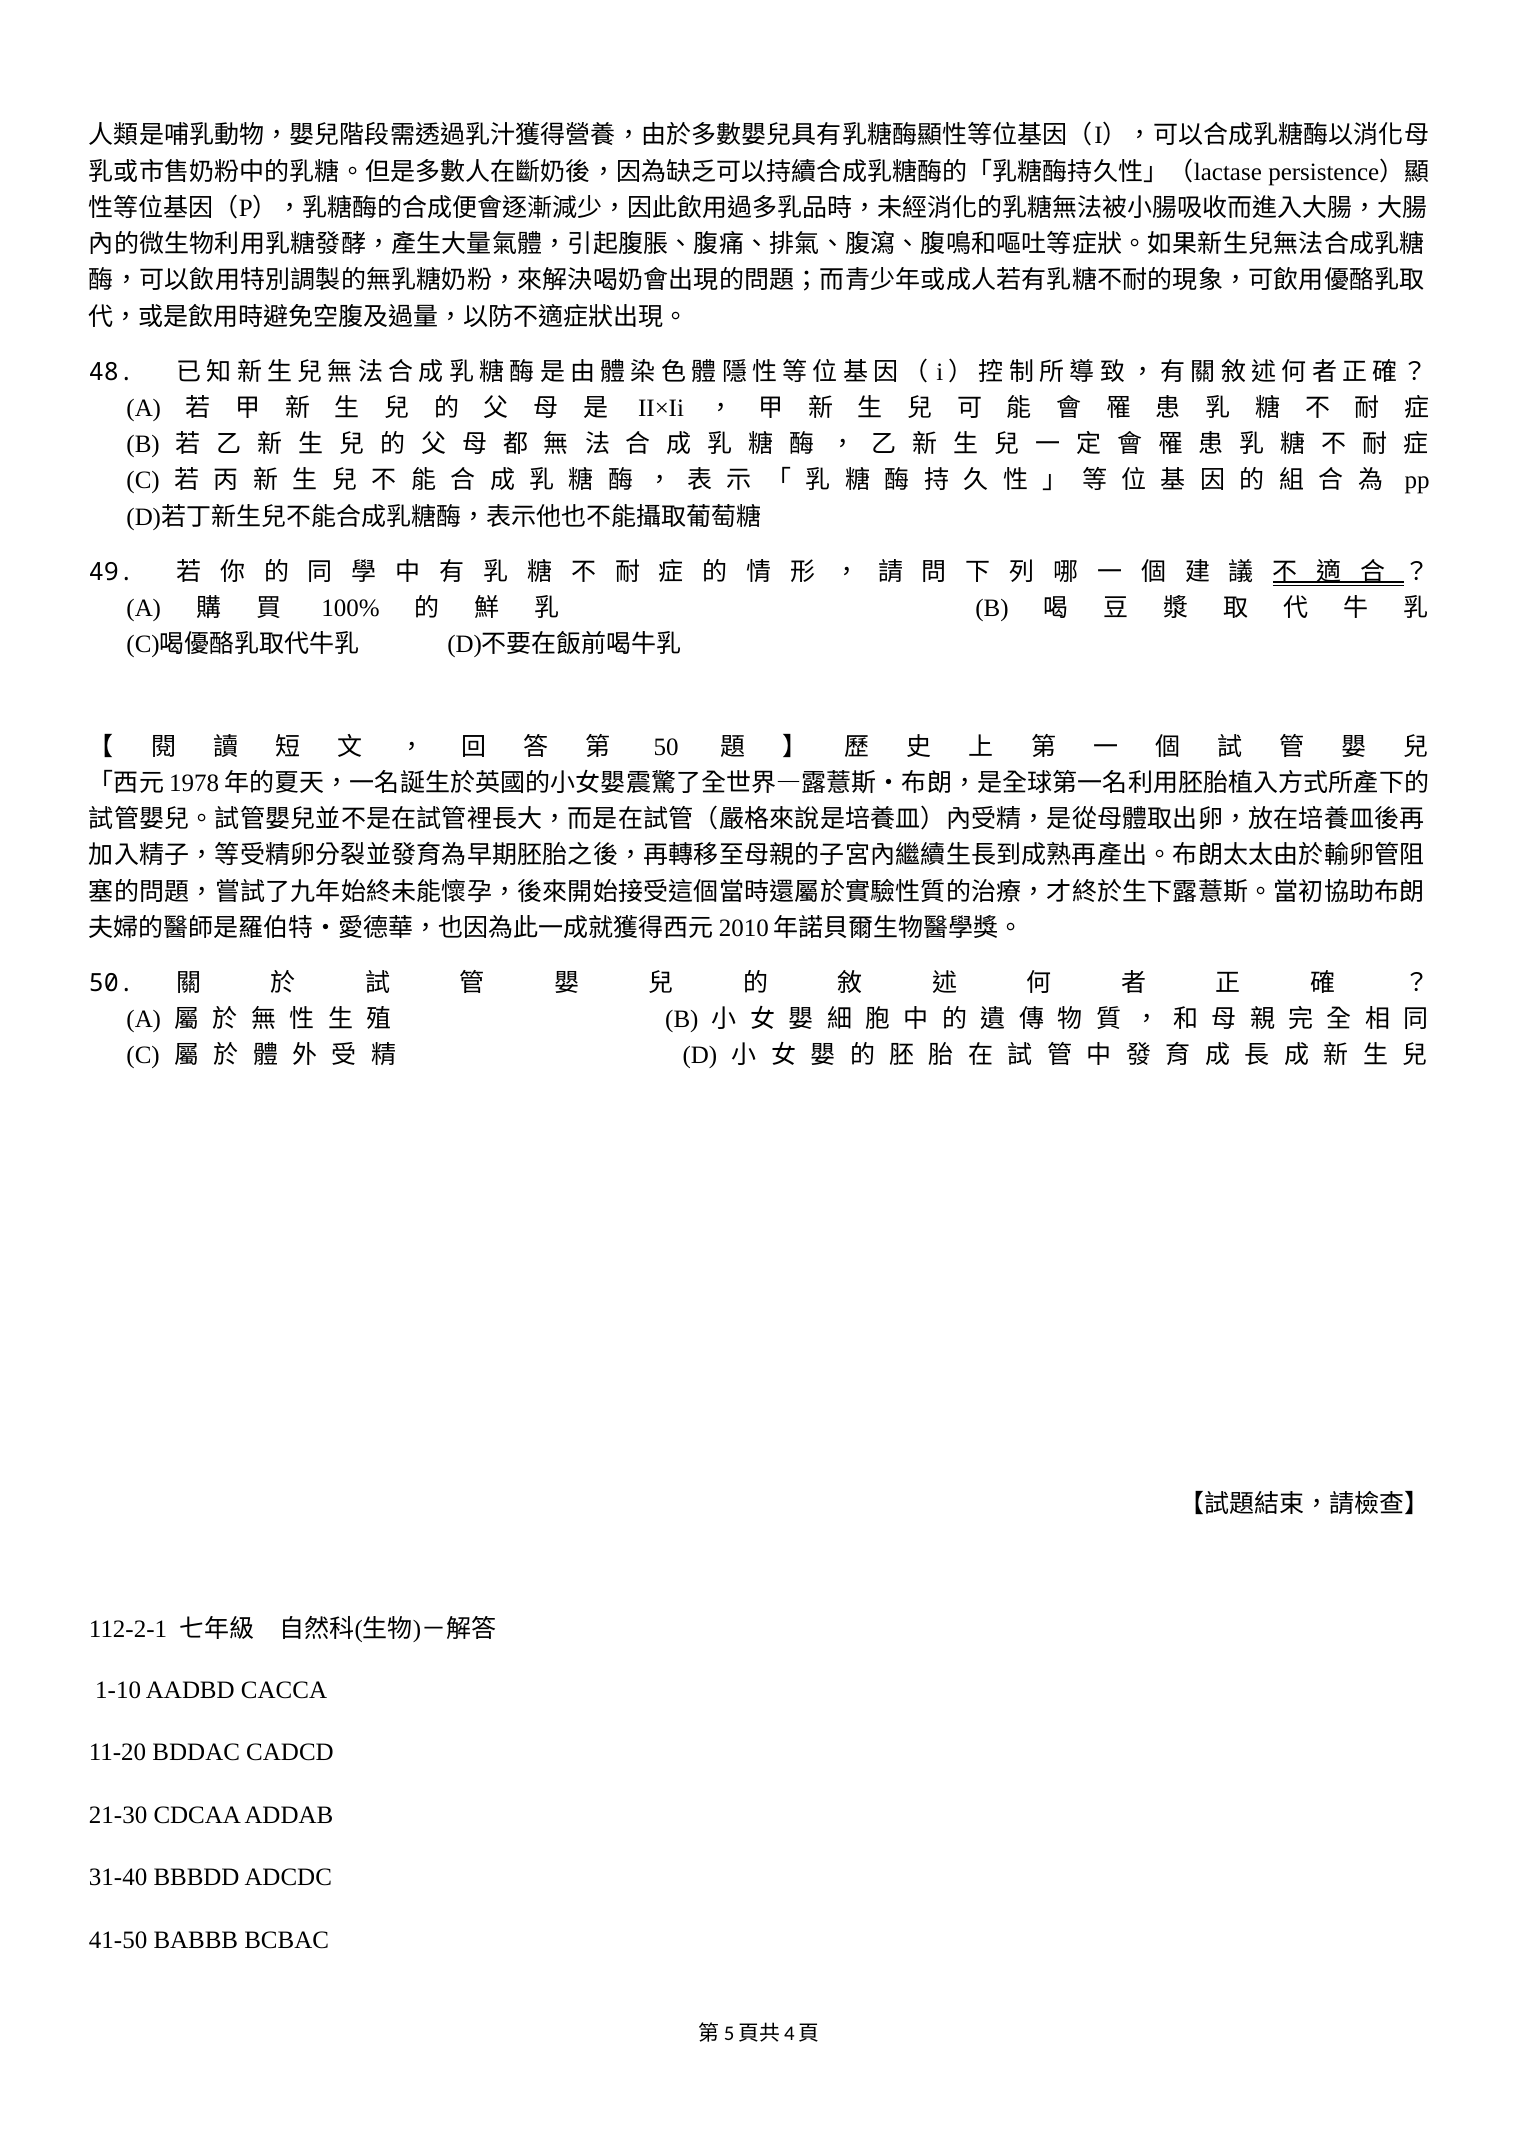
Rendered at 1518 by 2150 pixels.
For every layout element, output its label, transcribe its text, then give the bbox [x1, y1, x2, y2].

text 【閱讀短文，回答第50題】歷史上第一個試管嬰兒 「西元1978年的夏天，一名誕生於英國的小女嬰震驚了全世界—露薏斯‧布朗，是全球第一名利用胚胎植入方式所產下的試管嬰兒。試管嬰兒並不是在試管裡長大，而是在試管（嚴格來說是培養皿）內受精，是從母體取出卵，放在培養皿後再加入精子，等受精卵分裂並發育為早期胚胎之後，再轉移至母親的子宮內繼續生長到成熟再產出。布朗太太由於輸卵管阻塞的問題，嘗試了九年始終未能懷孕，後來開始接受這個當時還屬於實驗性質的治療，才終於生下露薏斯。當初協助布朗夫婦的醫師是羅伯特‧愛德華，也因為此一成就獲得西元2010年諾貝爾生物醫學獎。 [89, 726, 1429, 944]
list 已知新生兒無法合成乳糖酶是由體染色體隱性等位基因（i）控制所導致，有關敘述何者正確？ (A)若甲新生兒的父母是II×Ii，甲新生兒可能會罹患乳糖不耐症 (B)若乙新生兒的父母都無法合成乳糖酶，乙新生兒一定會罹患乳糖不耐症 (C)若丙新生兒不能合成乳糖酶，表示「乳糖酶持久性」等位基因的組合為pp (D)若丁新生兒不能合成乳糖酶，表示他也不能攝取葡萄糖 [89, 351, 1429, 532]
text 11-20 BDDAC CADCD [89, 1710, 1429, 1772]
text 1-10 AADBD CACCA [89, 1647, 1429, 1710]
list 關於試管嬰兒的敘述何者正確？ (A)屬於無性生殖 (B)小女嬰細胞中的遺傳物質，和母親完全相同 (C)屬於體外受精 (D)小女嬰的胚胎在試管中發育成長成新生兒 [89, 962, 1429, 1100]
text 41-50 BABBB BCBAC [89, 1897, 1429, 1960]
text 【試題結束，請檢查】 [89, 1460, 1429, 1522]
text 112-2-1 七年級 自然科(生物)－解答 [89, 1585, 1429, 1647]
text 31-40 BBBDD ADCDC [89, 1835, 1429, 1897]
text 21-30 CDCAA ADDAB [89, 1772, 1429, 1835]
list 若你的同學中有乳糖不耐症的情形，請問下列哪一個建議不適合？ (A)購買100%的鮮乳 (B)喝豆漿取代牛乳 (C)喝優酪乳取代牛乳 (D)不要在飯前喝牛乳 [89, 551, 1429, 660]
text 人類是哺乳動物，嬰兒階段需透過乳汁獲得營養，由於多數嬰兒具有乳糖酶顯性等位基因（I），可以合成乳糖酶以消化母乳或市售奶粉中的乳糖。但是多數人在斷奶後，因為缺乏可以持續合成乳糖酶的「乳糖酶持久性」（lactase persistence）顯性等位基因（P），乳糖酶的合成便會逐漸減少，因此飲用過多乳品時，未經消化的乳糖無法被小腸吸收而進入大腸，大腸內的微生物利用乳糖發酵，產生大量氣體，引起腹脹、腹痛、排氣、腹瀉、腹鳴和嘔吐等症狀。如果新生兒無法合成乳糖酶，可以飲用特別調製的無乳糖奶粉，來解決喝奶會出現的問題；而青少年或成人若有乳糖不耐的現象，可飲用優酪乳取代，或是飲用時避免空腹及過量，以防不適症狀出現。 [89, 115, 1429, 332]
